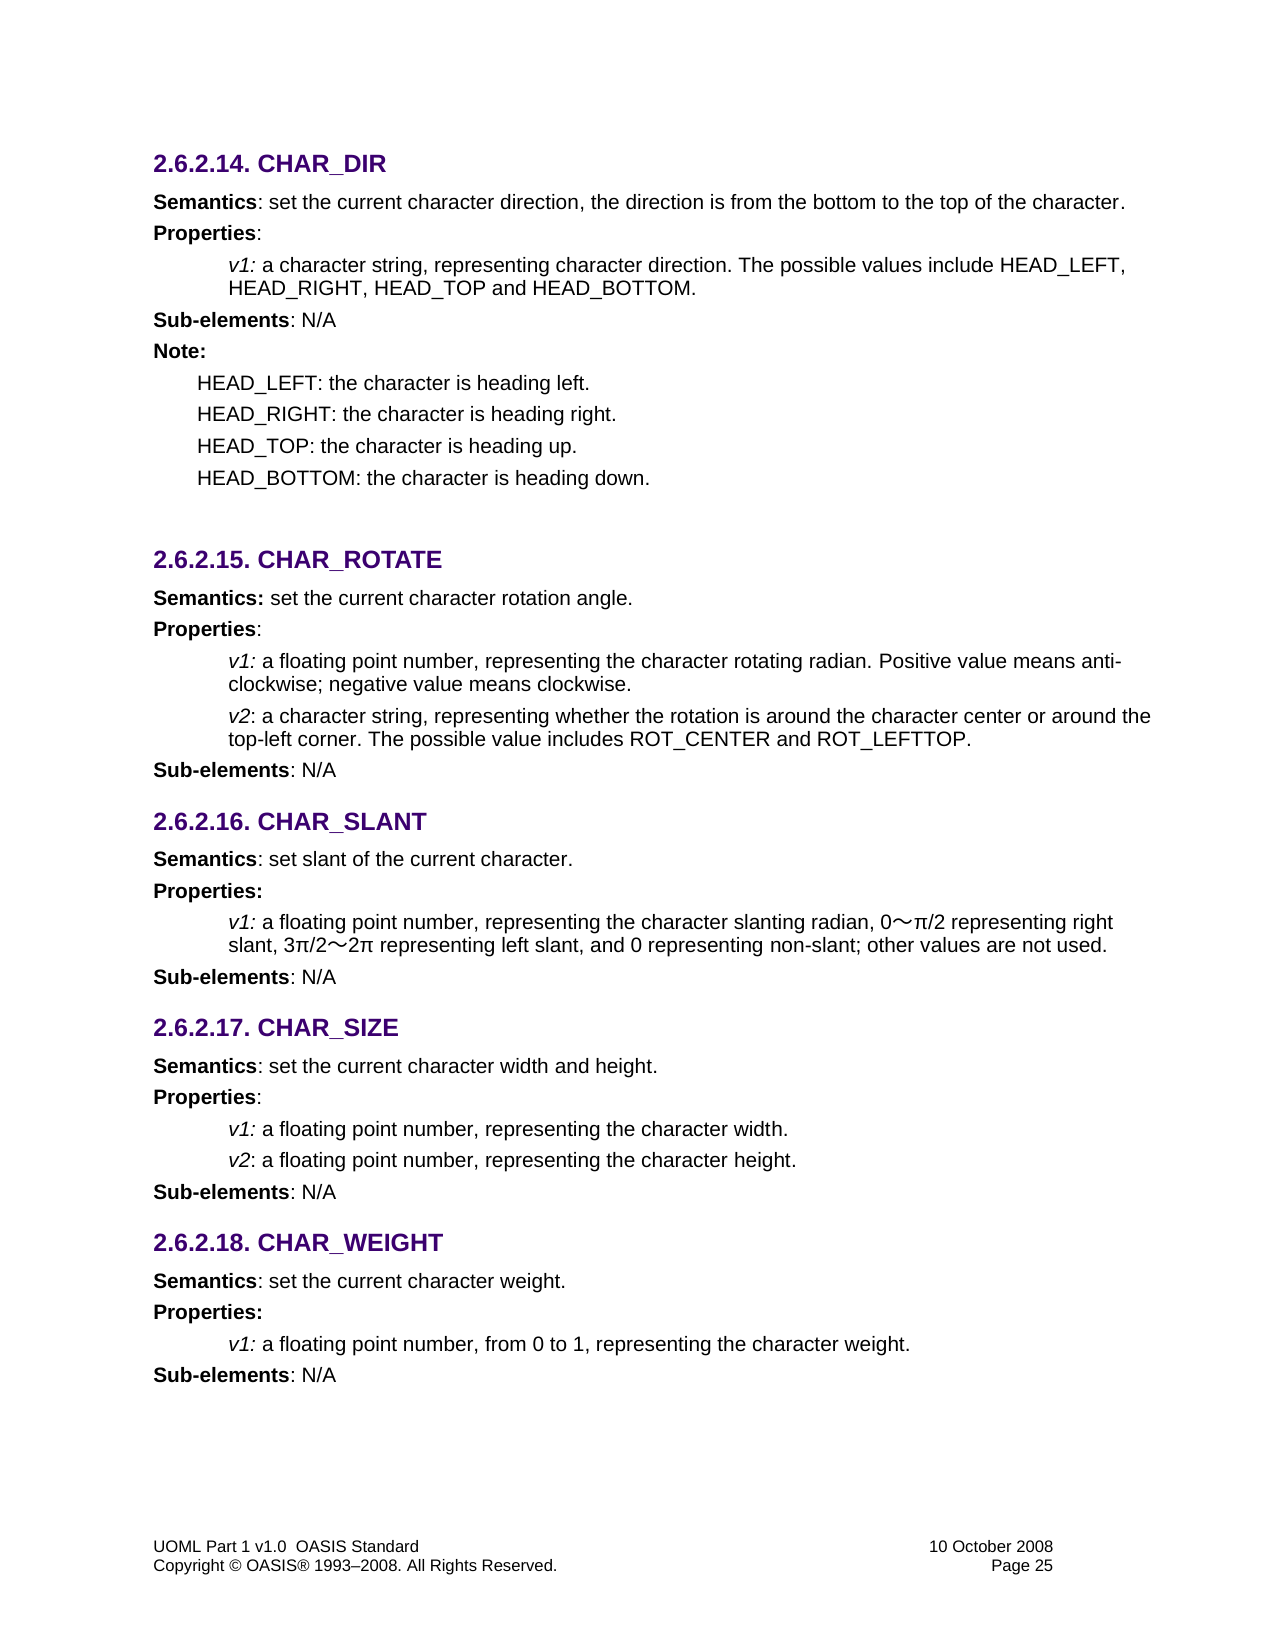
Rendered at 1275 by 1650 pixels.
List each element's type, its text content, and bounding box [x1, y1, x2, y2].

text Sub-elements: N/A [153, 1181, 1162, 1204]
text Semantics: set the current character direction, the direction is from the bottom to the top of the character. [153, 190, 1162, 214]
subtitle CHAR_SIZE [153, 1014, 1162, 1042]
subtitle CHAR_DIR [153, 150, 1162, 178]
text Semantics: set the current character width and height. [153, 1054, 1162, 1077]
text Semantics: set slant of the current character. [153, 848, 1162, 871]
text HEAD_BOTTOM: the character is heading down. [153, 466, 1162, 489]
text v1: a character string, representing character direction. The possible values include HEAD_LEFT, HEAD_RIGHT, HEAD_TOP and HEAD_BOTTOM. [228, 253, 1162, 300]
text Semantics: set the current character weight. [153, 1269, 1162, 1292]
text Properties: [153, 1301, 1162, 1324]
text HEAD_TOP: the character is heading up. [153, 434, 1162, 458]
text Semantics: set the current character rotation angle. [153, 586, 1162, 609]
text HEAD_RIGHT: the character is heading right. [153, 403, 1162, 426]
text HEAD_LEFT: the character is heading left. [153, 371, 1162, 395]
text v2: a floating point number, representing the character height. [228, 1149, 1162, 1172]
text v1: a floating point number, from 0 to 1, representing the character weight. [228, 1332, 1162, 1356]
text v1: a floating point number, representing the character slanting radian, 0～π/2 representing right slant, 3π/2～2π representing left slant, and 0 representing non-slant; other values are not used. [228, 911, 1162, 957]
text Properties: [153, 618, 1162, 641]
subtitle CHAR_WEIGHT [153, 1229, 1162, 1257]
text v1: a floating point number, representing the character rotating radian. Positive value means anti-clockwise; negative value means clockwise. [228, 649, 1162, 696]
text Note: [153, 340, 1162, 363]
text v1: a floating point number, representing the character width. [228, 1117, 1162, 1141]
subtitle CHAR_ROTATE [153, 546, 1162, 574]
text v2: a character string, representing whether the rotation is around the character center or around the top-left corner. The possible value includes ROT_CENTER and ROT_LEFTTOP. [228, 704, 1162, 751]
text Sub-elements: N/A [153, 1364, 1162, 1387]
subtitle CHAR_SLANT [153, 807, 1162, 835]
text Sub-elements: N/A [153, 308, 1162, 332]
text Properties: [153, 879, 1162, 902]
text Properties: [153, 1086, 1162, 1109]
text Properties: [153, 222, 1162, 245]
text Sub-elements: N/A [153, 759, 1162, 782]
text Sub-elements: N/A [153, 966, 1162, 989]
